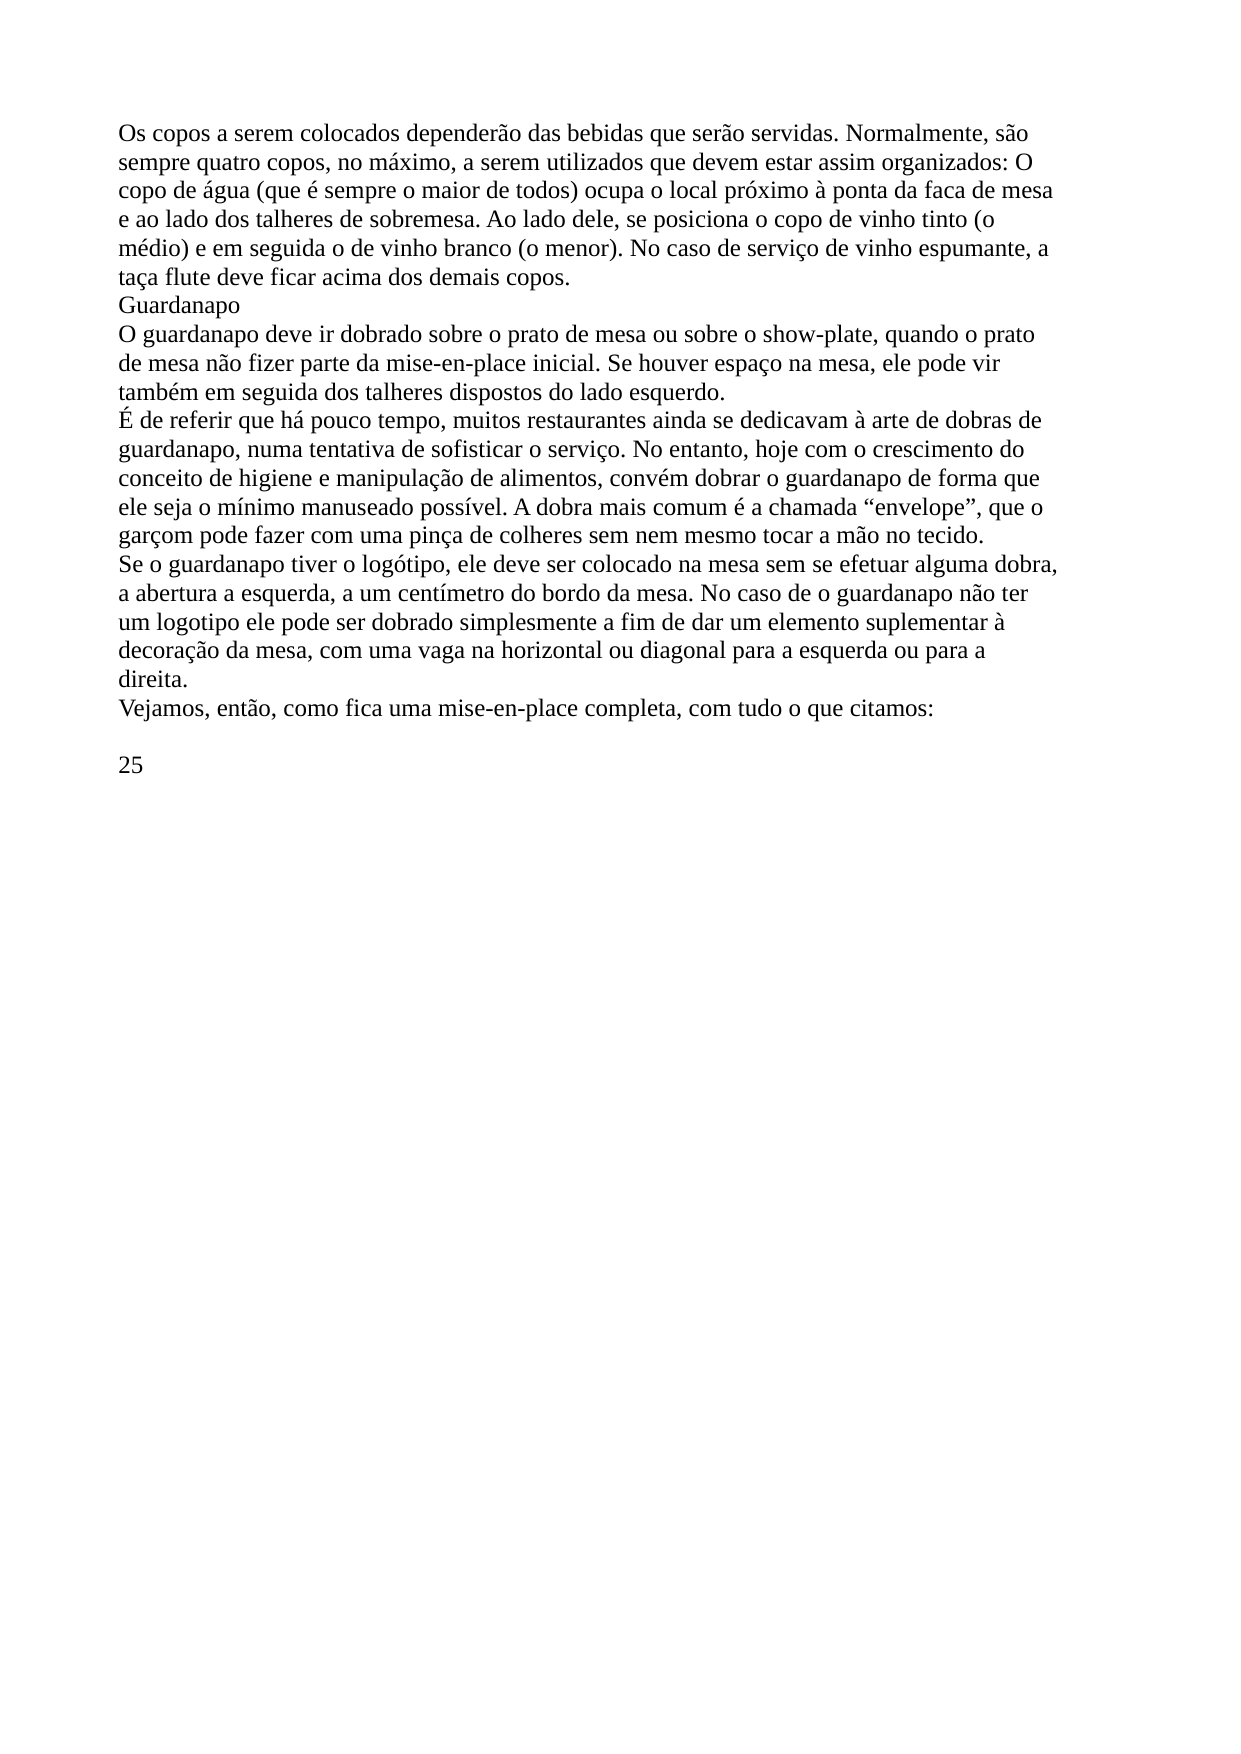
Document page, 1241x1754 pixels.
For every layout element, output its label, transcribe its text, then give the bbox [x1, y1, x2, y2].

text guardanapo, numa tentativa de sofisticar o serviço. No entanto, hoje com o crescimento do [118, 434, 1122, 463]
text de mesa não fizer parte da mise-en-place inicial. Se houver espaço na mesa, ele pode vir [118, 348, 1122, 377]
text ele seja o mínimo manuseado possível. A dobra mais comum é a chamada “envelope”, que o [118, 492, 1122, 521]
text sempre quatro copos, no máximo, a serem utilizados que devem estar assim organizados: O [118, 147, 1122, 176]
text e ao lado dos talheres de sobremesa. Ao lado dele, se posiciona o copo de vinho tinto (o [118, 204, 1122, 233]
text 25 [118, 751, 1122, 779]
text O guardanapo deve ir dobrado sobre o prato de mesa ou sobre o show-plate, quando o prato [118, 319, 1122, 348]
text um logotipo ele pode ser dobrado simplesmente a fim de dar um elemento suplementar à [118, 607, 1122, 636]
text direita. [118, 664, 1122, 693]
text também em seguida dos talheres dispostos do lado esquerdo. [118, 377, 1122, 406]
text decoração da mesa, com uma vaga na horizontal ou diagonal para a esquerda ou para a [118, 636, 1122, 664]
text É de referir que há pouco tempo, muitos restaurantes ainda se dedicavam à arte de dobras de [118, 406, 1122, 434]
text a abertura a esquerda, a um centímetro do bordo da mesa. No caso de o guardanapo não ter [118, 578, 1122, 607]
text taça flute deve ficar acima dos demais copos. [118, 262, 1122, 291]
text Guardanapo [118, 291, 1122, 319]
text Vejamos, então, como fica uma mise-en-place completa, com tudo o que citamos: [118, 693, 1122, 722]
text Os copos a serem colocados dependerão das bebidas que serão servidas. Normalmente, são [118, 118, 1122, 147]
text Se o guardanapo tiver o logótipo, ele deve ser colocado na mesa sem se efetuar alguma dobra, [118, 549, 1122, 578]
text copo de água (que é sempre o maior de todos) ocupa o local próximo à ponta da faca de mesa [118, 176, 1122, 204]
text garçom pode fazer com uma pinça de colheres sem nem mesmo tocar a mão no tecido. [118, 521, 1122, 549]
text conceito de higiene e manipulação de alimentos, convém dobrar o guardanapo de forma que [118, 463, 1122, 492]
text médio) e em seguida o de vinho branco (o menor). No caso de serviço de vinho espumante, a [118, 233, 1122, 262]
